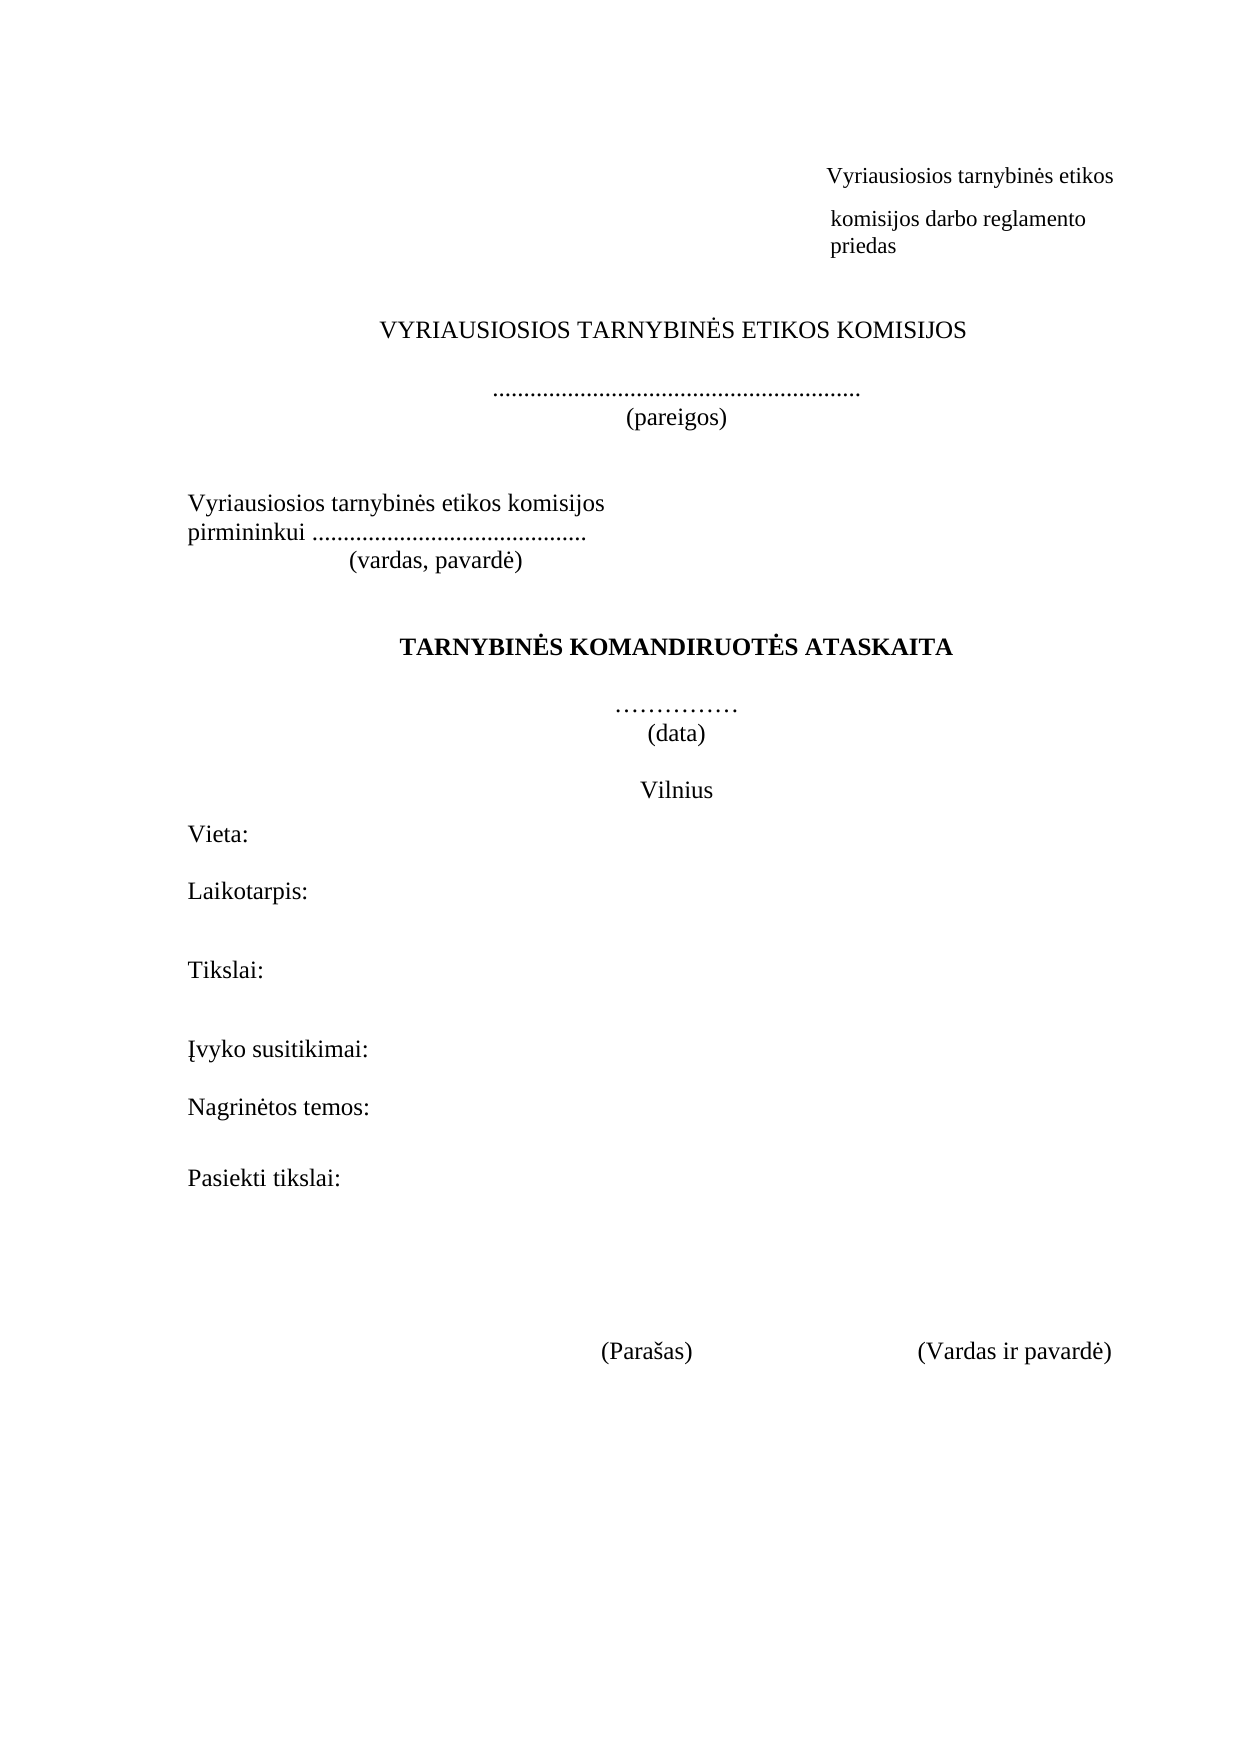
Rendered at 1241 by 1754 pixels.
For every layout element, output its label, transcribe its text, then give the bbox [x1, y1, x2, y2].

table_header [463, 804, 1142, 862]
text priedas [187, 232, 1172, 258]
text Vyriausiosios tarnybinės etikos [187, 162, 1172, 189]
text komisijos darbo reglamento [187, 205, 1172, 232]
table_cell Tikslai: [188, 919, 462, 1020]
table_header Vieta: [188, 804, 462, 862]
table_cell Nagrinėtos temos: [188, 1077, 462, 1135]
table_cell [463, 862, 1142, 919]
table_cell [463, 1077, 1142, 1135]
table_cell [463, 1020, 1142, 1077]
table_cell [463, 919, 1142, 1020]
table_cell Įvyko susitikimai: [188, 1020, 462, 1077]
table_cell Pasiekti tikslai: [188, 1135, 462, 1221]
table_cell Laikotarpis: [188, 862, 462, 919]
table_cell [463, 1135, 1142, 1221]
table_header VYRIAUSIOSIOS TARNYBINĖS ETIKOS KOMISIJOS ........................................................... (pareigos) Vyriausiosios tarnybinės etikos komisijos pirmininkui ............................................ (vardas, pavardė) TARNYBINĖS KOMANDIRUOTĖS ATASKAITA …………… (data) Vilnius (Parašas) (Vardas ir pavardė) [188, 287, 1166, 1393]
